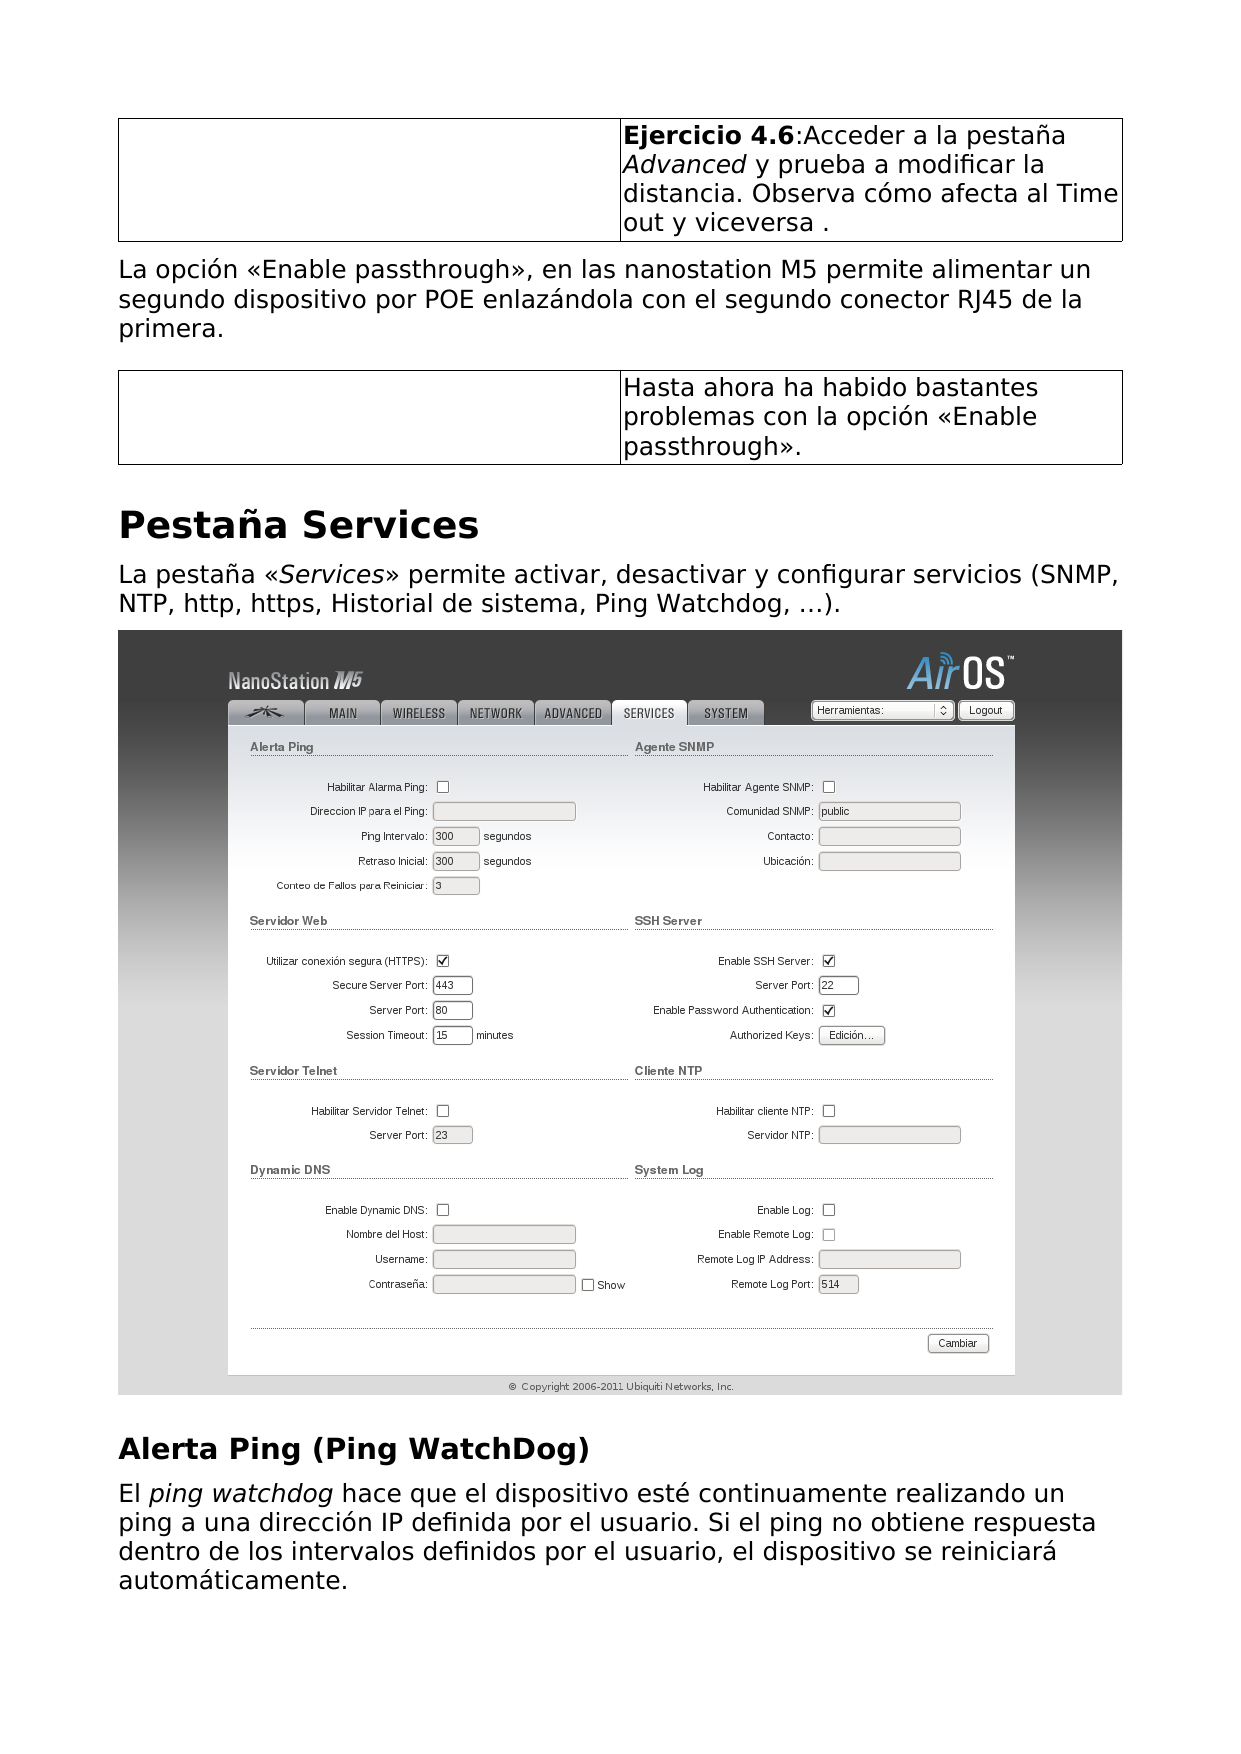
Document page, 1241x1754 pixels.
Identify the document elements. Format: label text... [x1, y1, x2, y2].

table_header [119, 119, 620, 241]
table_header [119, 371, 620, 464]
table_header Ejercicio 4.6:Acceder a la pestaña Advanced y prueba a modificar la distancia. Observa cómo afecta al Time out y viceversa . [621, 119, 1122, 241]
text La opción «Enable passthrough», en las nanostation M5 permite alimentar un segundo dispositivo por POE enlazándola con el segundo conector RJ45 de la primera. [118, 256, 1122, 343]
subtitle Alerta Ping (Ping WatchDog) [118, 1432, 1122, 1466]
subtitle Pestaña Services [118, 504, 1122, 547]
text La pestaña «Services» permite activar, desactivar y configurar servicios (SNMP, NTP, http, https, Historial de sistema, Ping Watchdog, …). [118, 560, 1122, 618]
table_header Hasta ahora ha habido bastantes problemas con la opción «Enable passthrough». [621, 371, 1122, 464]
picture [118, 630, 1123, 1395]
text El ping watchdog hace que el dispositivo esté continuamente realizando un ping a una dirección IP definida por el usuario. Si el ping no obtiene respuesta dentro de los intervalos definidos por el usuario, el dispositivo se reiniciará automáticamente. [118, 1479, 1122, 1596]
